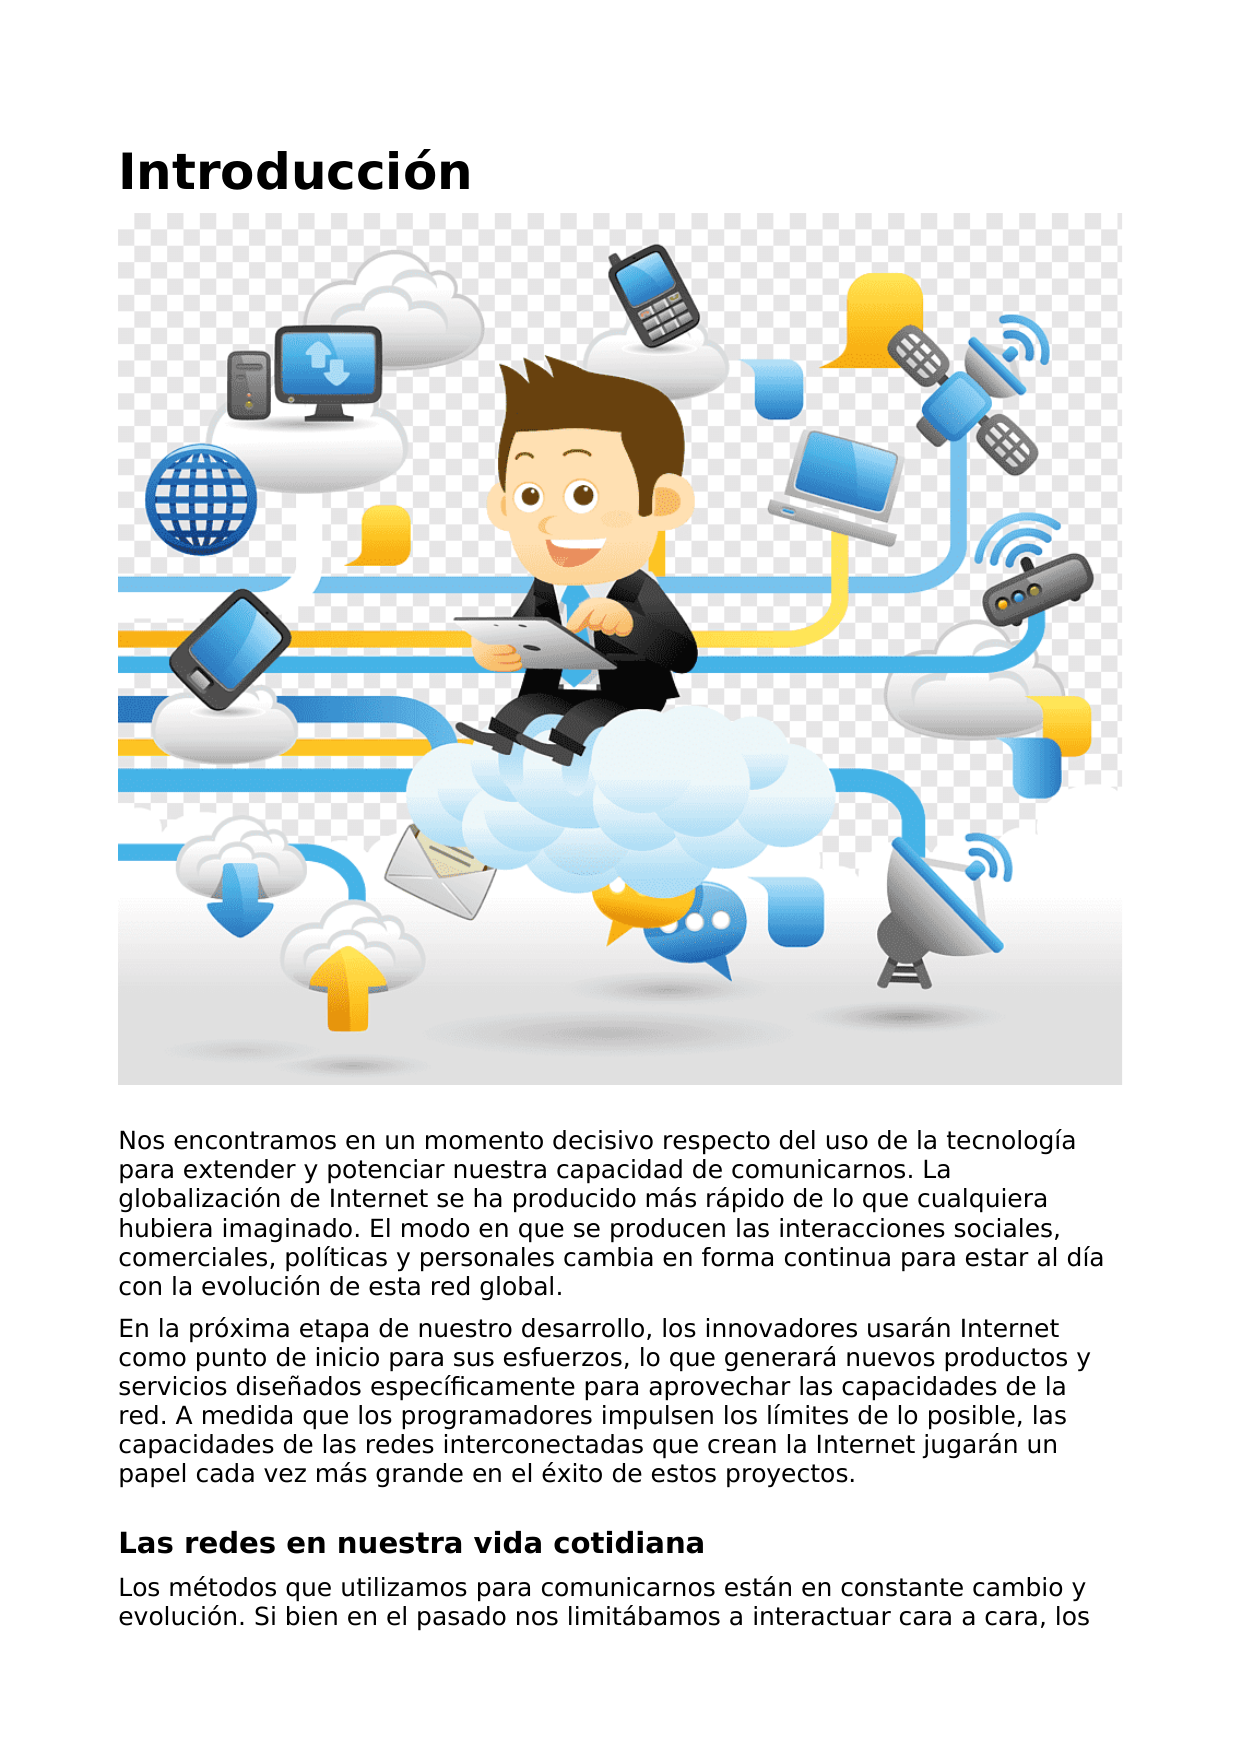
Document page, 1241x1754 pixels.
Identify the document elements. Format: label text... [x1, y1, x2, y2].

text En la próxima etapa de nuestro desarrollo, los innovadores usarán Internet como punto de inicio para sus esfuerzos, lo que generará nuevos productos y servicios diseñados específicamente para aprovechar las capacidades de la red. A medida que los programadores impulsen los límites de lo posible, las capacidades de las redes interconectadas que crean la Internet jugarán un papel cada vez más grande en el éxito de estos proyectos. [118, 1314, 1122, 1489]
subtitle Las redes en nuestra vida cotidiana [118, 1526, 1122, 1560]
text Nos encontramos en un momento decisivo respecto del uso de la tecnología para extender y potenciar nuestra capacidad de comunicarnos. La globalización de Internet se ha producido más rápido de lo que cualquiera hubiera imaginado. El modo en que se producen las interacciones sociales, comerciales, políticas y personales cambia en forma continua para estar al día con la evolución de esta red global. [118, 1126, 1122, 1301]
text Los métodos que utilizamos para comunicarnos están en constante cambio y evolución. Si bien en el pasado nos limitábamos a interactuar cara a cara, los [118, 1573, 1122, 1631]
subtitle Introducción [118, 143, 1122, 201]
picture [118, 213, 1123, 1085]
